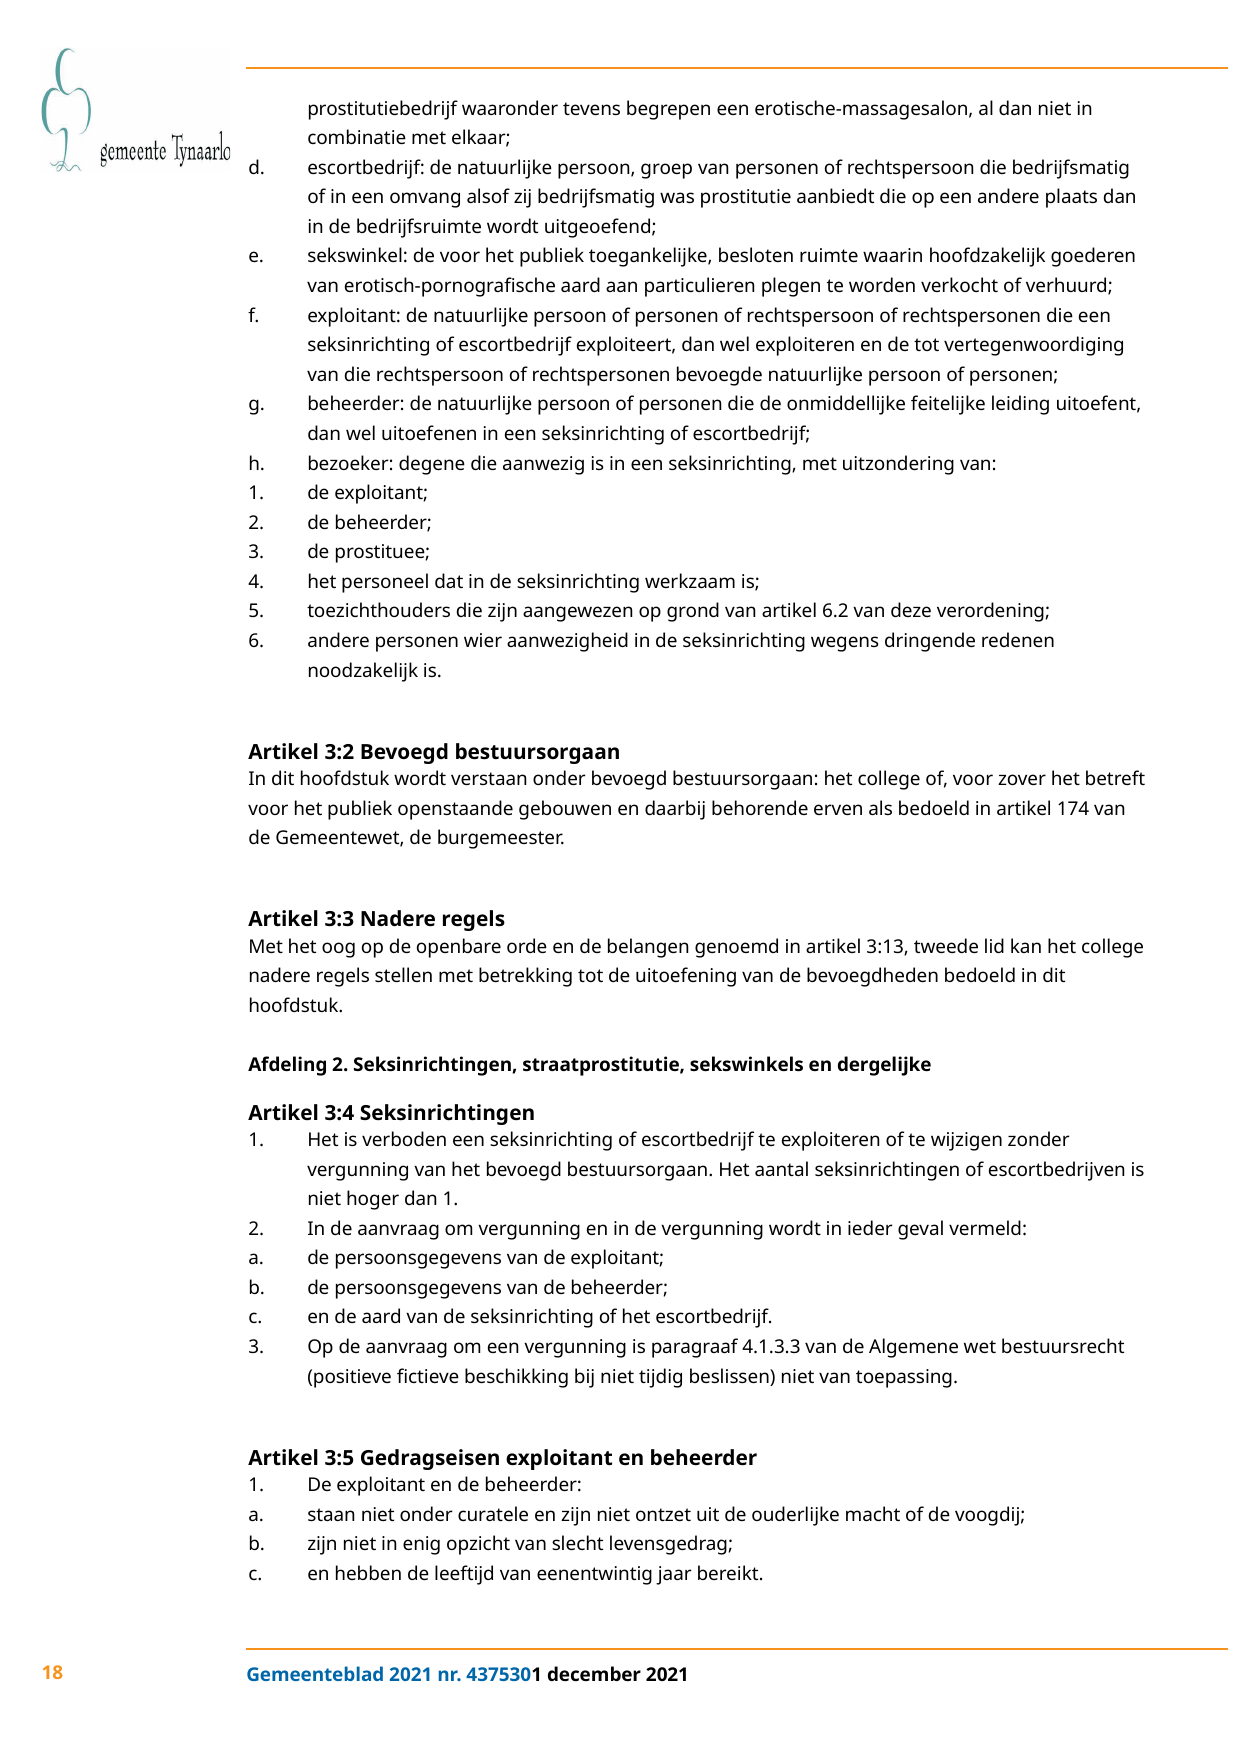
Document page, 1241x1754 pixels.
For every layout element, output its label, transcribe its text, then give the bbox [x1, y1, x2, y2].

list de prostituee; [248, 538, 1152, 564]
text Artikel 3:2 Bevoegd bestuursorgaan [248, 737, 1152, 765]
text In dit hoofdstuk wordt verstaan onder bevoegd bestuursorgaan: het college of, voor zover het betreft voor het publiek openstaande gebouwen en daarbij behorende erven als bedoeld in artikel 174 van de Gemeentewet, de burgemeester. [248, 765, 1152, 850]
list prostitutiebedrijf waaronder tevens begrepen een erotische-massagesalon, al dan niet in combinatie met elkaar; [248, 95, 1152, 150]
text Afdeling 2. Seksinrichtingen, straatprostitutie, sekswinkels en dergelijke [248, 1051, 1152, 1077]
list sekswinkel: de voor het publiek toegankelijke, besloten ruimte waarin hoofdzakelijk goederen van erotisch-pornografische aard aan particulieren plegen te worden verkocht of verhuurd; [248, 243, 1152, 298]
list andere personen wier aanwezigheid in de seksinrichting wegens dringende redenen noodzakelijk is. [248, 627, 1152, 683]
list de persoonsgegevens van de exploitant; [248, 1244, 1152, 1270]
list staan niet onder curatele en zijn niet ontzet uit de ouderlijke macht of de voogdij; [248, 1501, 1152, 1527]
list escortbedrijf: de natuurlijke persoon, groep van personen of rechtspersoon die bedrijfsmatig of in een omvang alsof zij bedrijfsmatig was prostitutie aanbiedt die op een andere plaats dan in de bedrijfsruimte wordt uitgeoefend; [248, 154, 1152, 239]
list en de aard van de seksinrichting of het escortbedrijf. [248, 1304, 1152, 1329]
list exploitant: de natuurlijke persoon of personen of rechtspersoon of rechtspersonen die een seksinrichting of escortbedrijf exploiteert, dan wel exploiteren en de tot vertegenwoordiging van die rechtspersoon of rechtspersonen bevoegde natuurlijke persoon of personen; [248, 302, 1152, 387]
list In de aanvraag om vergunning en in de vergunning wordt in ieder geval vermeld: [248, 1215, 1152, 1241]
list zijn niet in enig opzicht van slecht levensgedrag; [248, 1531, 1152, 1556]
list beheerder: de natuurlijke persoon of personen die de onmiddellijke feitelijke leiding uitoefent, dan wel uitoefenen in een seksinrichting of escortbedrijf; [248, 391, 1152, 446]
list Het is verboden een seksinrichting of escortbedrijf te exploiteren of te wijzigen zonder vergunning van het bevoegd bestuursorgaan. Het aantal seksinrichtingen of escortbedrijven is niet hoger dan 1. [248, 1126, 1152, 1211]
list De exploitant en de beheerder: [248, 1471, 1152, 1497]
text Artikel 3:5 Gedragseisen exploitant en beheerder [248, 1443, 1152, 1471]
list toezichthouders die zijn aangewezen op grond van artikel 6.2 van deze verordening; [248, 598, 1152, 623]
list bezoeker: degene die aanwezig is in een seksinrichting, met uitzondering van: [248, 450, 1152, 476]
list Op de aanvraag om een vergunning is paragraaf 4.1.3.3 van de Algemene wet bestuursrecht (positieve fictieve beschikking bij niet tijdig beslissen) niet van toepassing. [248, 1333, 1152, 1389]
picture [41, 47, 231, 172]
text Artikel 3:3 Nadere regels [248, 904, 1152, 933]
list de persoonsgegevens van de beheerder; [248, 1274, 1152, 1300]
list en hebben de leeftijd van eenentwintig jaar bereikt. [248, 1560, 1152, 1586]
text Met het oog op de openbare orde en de belangen genoemd in artikel 3:13, tweede lid kan het college nadere regels stellen met betrekking tot de uitoefening van de bevoegdheden bedoeld in dit hoofdstuk. [248, 933, 1152, 1018]
list de exploitant; [248, 479, 1152, 505]
list de beheerder; [248, 509, 1152, 535]
list het personeel dat in de seksinrichting werkzaam is; [248, 568, 1152, 594]
text Artikel 3:4 Seksinrichtingen [248, 1098, 1152, 1126]
